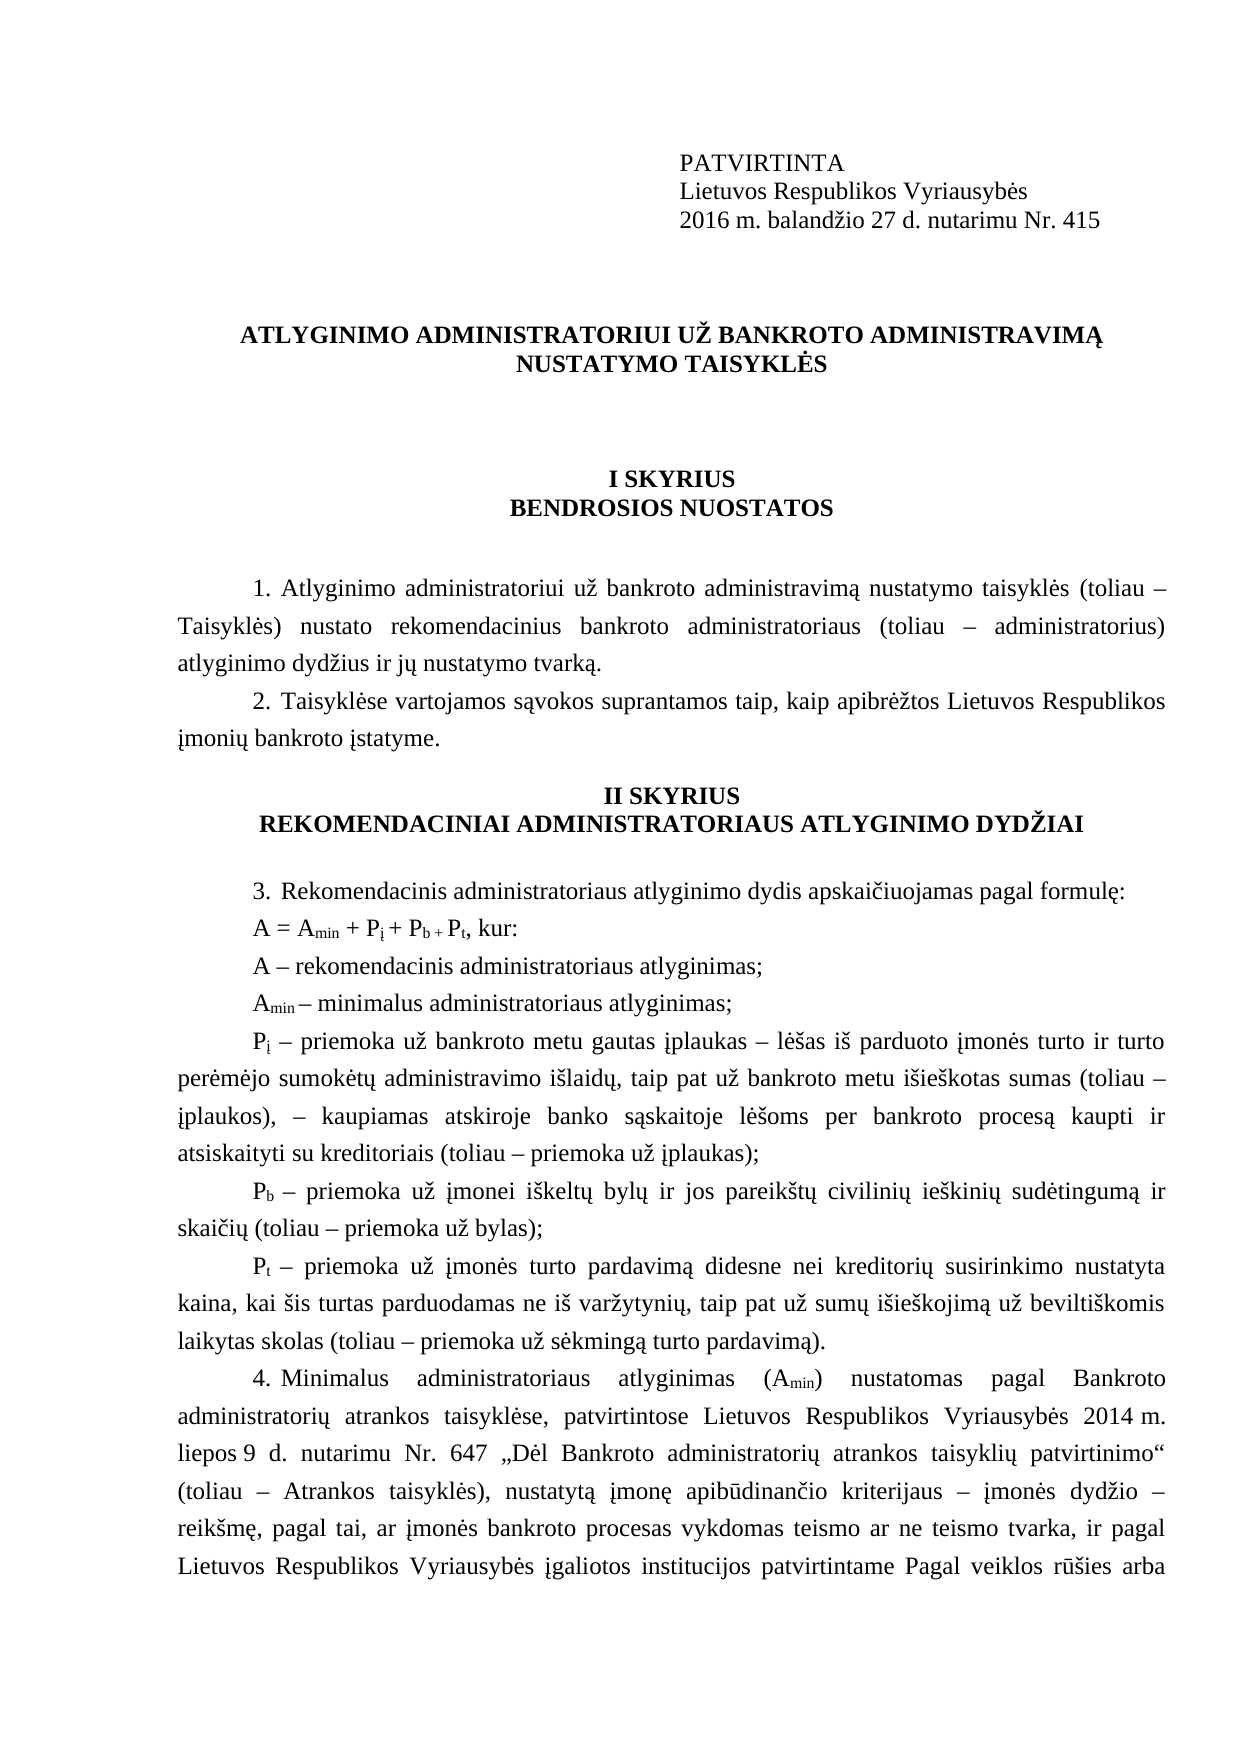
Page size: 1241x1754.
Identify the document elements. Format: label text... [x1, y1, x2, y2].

text Pt – priemoka už įmonės turto pardavimą didesne nei kreditorių susirinkimo nustatyta kaina, kai šis turtas parduodamas ne iš varžytynių, taip pat už sumų išieškojimą už beviltiškomis laikytas skolas (toliau – priemoka už sėkmingą turto pardavimą). [177, 1242, 1166, 1354]
text 1. Atlyginimo administratoriui už bankroto administravimą nustatymo taisyklės (toliau – Taisyklės) nustato rekomendacinius bankroto administratoriaus (toliau – administratorius) atlyginimo dydžius ir jų nustatymo tvarką. [177, 564, 1166, 677]
text 4. Minimalus administratoriaus atlyginimas (Amin) nustatomas pagal Bankroto administratorių atrankos taisyklėse, patvirtintose Lietuvos Respublikos Vyriausybės 2014 m. liepos 9 d. nutarimu Nr. 647 „Dėl Bankroto administratorių atrankos taisyklių patvirtinimo“ (toliau – Atrankos taisyklės), nustatytą įmonę apibūdinančio kriterijaus – įmonės dydžio – reikšmę, pagal tai, ar įmonės bankroto procesas vykdomas teismo ar ne teismo tvarka, ir pagal Lietuvos Respublikos Vyriausybės įgaliotos institucijos patvirtintame Pagal veiklos rūšies arba [177, 1354, 1166, 1579]
text A – rekomendacinis administratoriaus atlyginimas; [177, 942, 1166, 979]
text II SKYRIUS [177, 781, 1166, 809]
text A = Amin + Pį + Pb + Pt, kur: [177, 904, 1166, 942]
text REKOMENDACINIAI ADMINISTRATORIAUS ATLYGINIMO DYDŽIAI [177, 809, 1166, 838]
text Amin – minimalus administratoriaus atlyginimas; [177, 979, 1166, 1017]
text 3. Rekomendacinis administratoriaus atlyginimo dydis apskaičiuojamas pagal formulę: [177, 867, 1166, 904]
text BENDROSIOS NUOSTATOS [177, 493, 1166, 521]
text PATVIRTINTA Lietuvos Respublikos Vyriausybės 2016 m. balandžio 27 d. nutarimu Nr. 415 [679, 148, 1166, 234]
text ATLYGINIMO ADMINISTRATORIUI UŽ BANKROTO ADMINISTRAVIMĄ NUSTATYMO TAISYKLĖS [177, 320, 1166, 378]
text I SKYRIUS [177, 464, 1166, 493]
text Pį – priemoka už bankroto metu gautas įplaukas – lėšas iš parduoto įmonės turto ir turto perėmėjo sumokėtų administravimo išlaidų, taip pat už bankroto metu išieškotas sumas (toliau – įplaukos), – kaupiamas atskiroje banko sąskaitoje lėšoms per bankroto procesą kaupti ir atsiskaityti su kreditoriais (toliau – priemoka už įplaukas); [177, 1017, 1166, 1167]
text 2. Taisyklėse vartojamos sąvokos suprantamos taip, kaip apibrėžtos Lietuvos Respublikos įmonių bankroto įstatyme. [177, 677, 1166, 752]
text Pb – priemoka už įmonei iškeltų bylų ir jos pareikštų civilinių ieškinių sudėtingumą ir skaičių (toliau – priemoka už bylas); [177, 1167, 1166, 1242]
